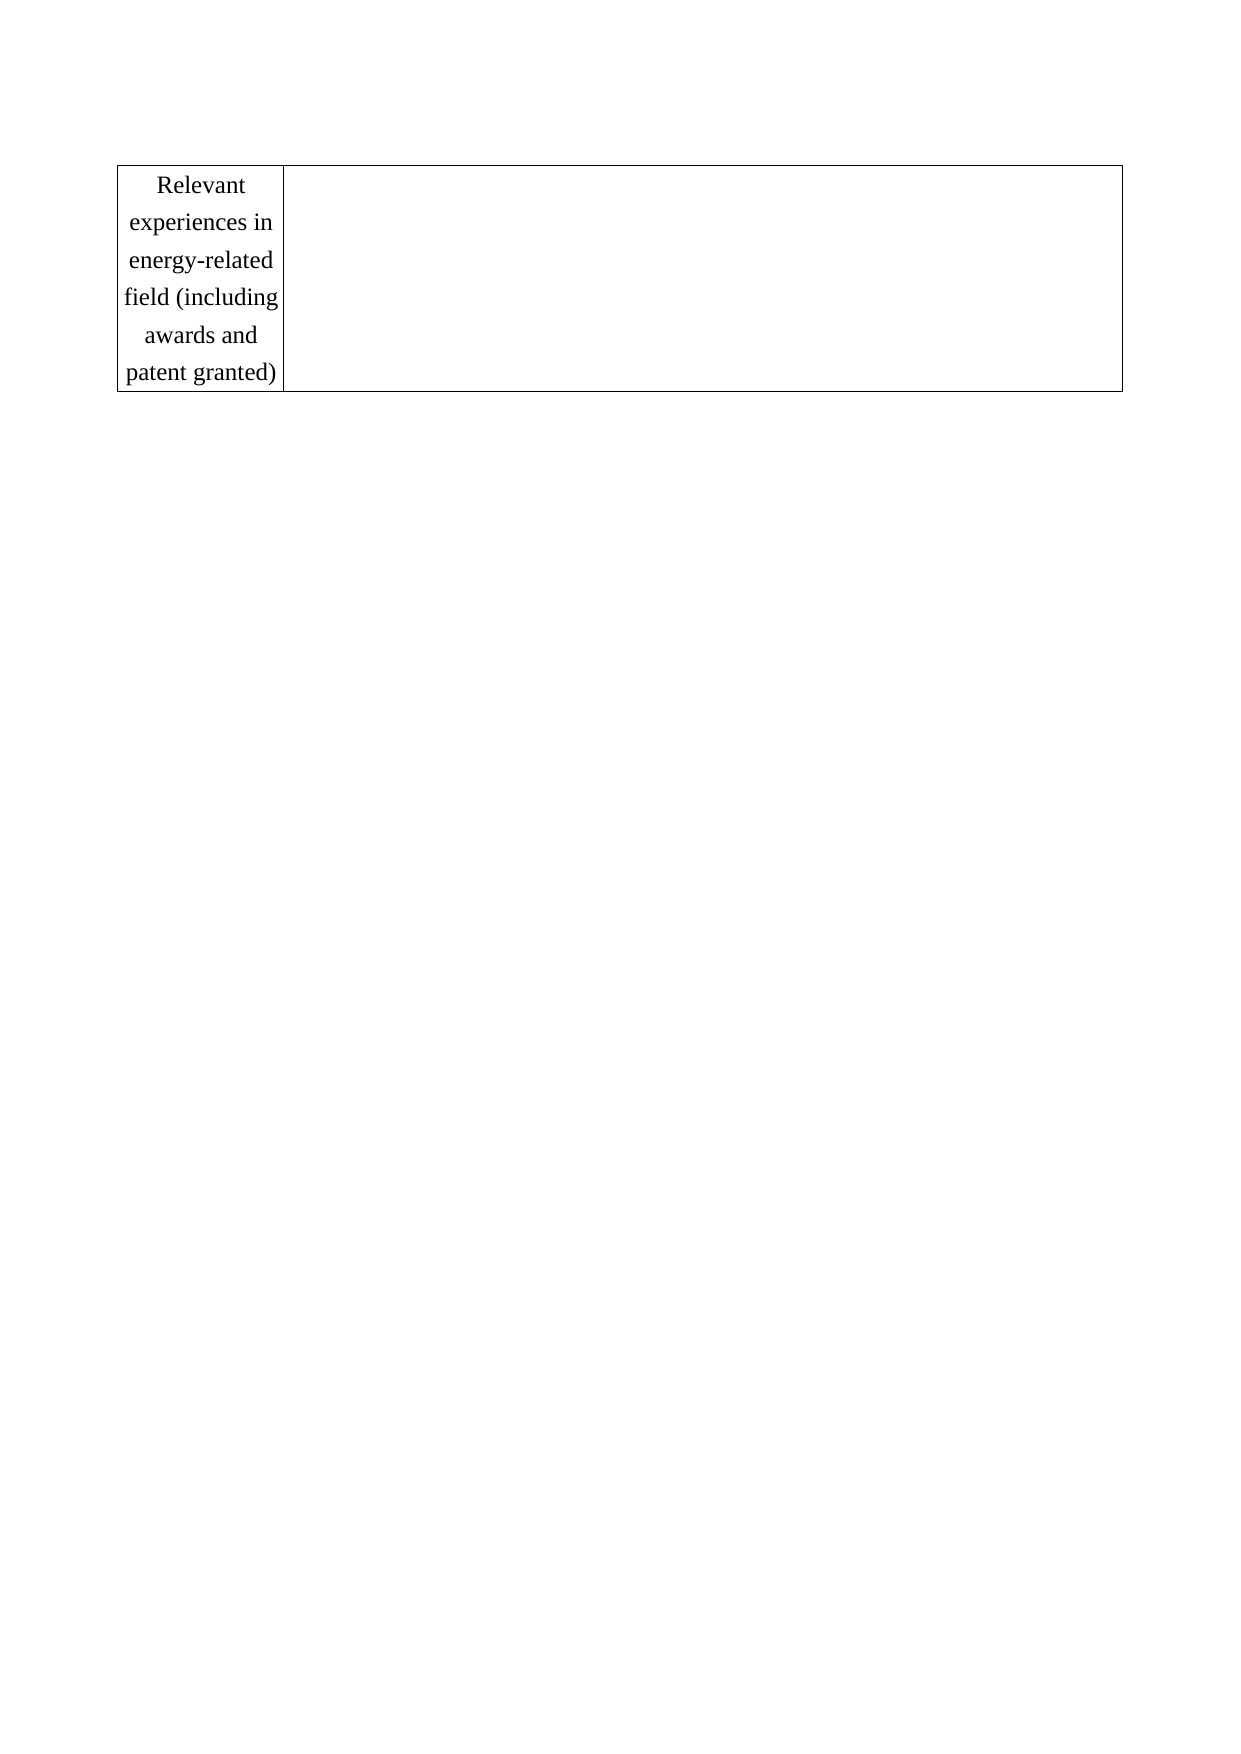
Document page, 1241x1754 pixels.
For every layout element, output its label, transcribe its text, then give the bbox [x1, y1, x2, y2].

table_cell Relevant experiences in energy-related field (including awards and patent granted) [118, 166, 283, 391]
table_cell [284, 166, 1122, 391]
